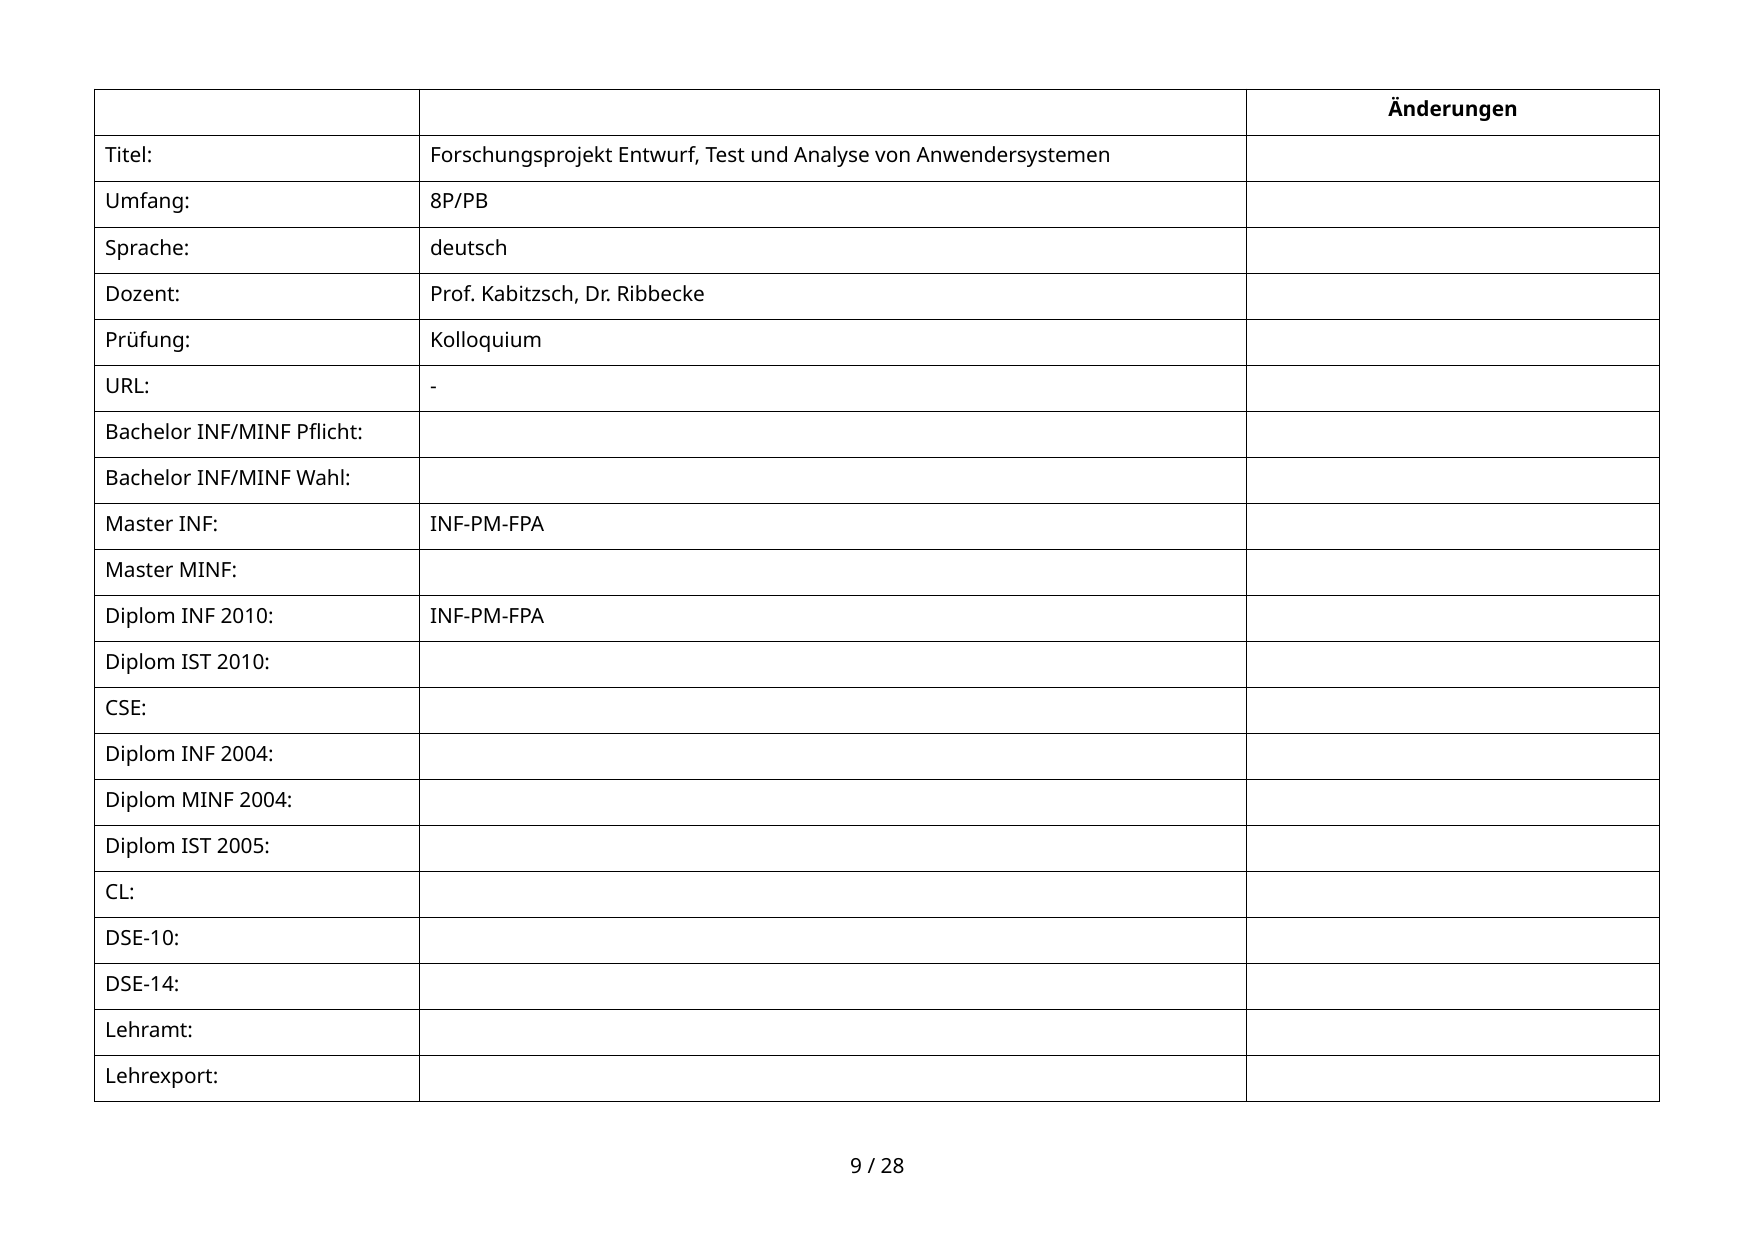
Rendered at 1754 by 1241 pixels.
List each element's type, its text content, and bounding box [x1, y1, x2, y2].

table_cell [420, 872, 1246, 917]
table_cell [1247, 1056, 1659, 1101]
table_header [95, 90, 419, 134]
table_cell [1247, 320, 1659, 365]
table_cell [1247, 826, 1659, 871]
table_cell [420, 918, 1246, 963]
table_cell deutsch [420, 228, 1246, 273]
table_cell [420, 826, 1246, 871]
table_cell Prof. Kabitzsch, Dr. Ribbecke [420, 274, 1246, 319]
table_cell [420, 1056, 1246, 1101]
table_cell [1247, 228, 1659, 273]
table_cell INF-PM-FPA [420, 504, 1246, 549]
table_cell Lehrexport: [95, 1056, 419, 1101]
table_cell [1247, 964, 1659, 1009]
table_cell Prüfung: [95, 320, 419, 365]
table_cell DSE-10: [95, 918, 419, 963]
table_cell [1247, 412, 1659, 457]
table_cell [1247, 458, 1659, 503]
table_cell Titel: [95, 136, 419, 181]
table_cell URL: [95, 366, 419, 411]
table_cell [420, 412, 1246, 457]
table_cell Diplom IST 2010: [95, 642, 419, 687]
table_cell [1247, 688, 1659, 733]
table_cell Diplom MINF 2004: [95, 780, 419, 825]
table_header Änderungen [1247, 90, 1659, 134]
table_cell Master MINF: [95, 550, 419, 595]
table_cell [420, 964, 1246, 1009]
table_cell [1247, 550, 1659, 595]
table_cell Master INF: [95, 504, 419, 549]
table_cell [1247, 642, 1659, 687]
table_cell [1247, 596, 1659, 641]
table_cell [1247, 872, 1659, 917]
table_cell Diplom INF 2004: [95, 734, 419, 779]
table_cell Lehramt: [95, 1010, 419, 1055]
table_cell CSE: [95, 688, 419, 733]
table_cell [1247, 366, 1659, 411]
table_cell INF-PM-FPA [420, 596, 1246, 641]
table_cell [1247, 136, 1659, 181]
table_cell Dozent: [95, 274, 419, 319]
table_cell [1247, 780, 1659, 825]
table_cell Diplom IST 2005: [95, 826, 419, 871]
table_cell [420, 1010, 1246, 1055]
table_cell [420, 688, 1246, 733]
table_cell Bachelor INF/MINF Wahl: [95, 458, 419, 503]
table_cell [1247, 918, 1659, 963]
table_cell Forschungsprojekt Entwurf, Test und Analyse von Anwendersystemen [420, 136, 1246, 181]
table_cell Sprache: [95, 228, 419, 273]
table_cell [420, 642, 1246, 687]
table_cell 8P/PB [420, 182, 1246, 227]
table_cell Diplom INF 2010: [95, 596, 419, 641]
table_cell [1247, 1010, 1659, 1055]
table_cell CL: [95, 872, 419, 917]
table_cell [1247, 504, 1659, 549]
table_cell Kolloquium [420, 320, 1246, 365]
table_cell Umfang: [95, 182, 419, 227]
table_cell Bachelor INF/MINF Pflicht: [95, 412, 419, 457]
table_cell [420, 550, 1246, 595]
table_cell [420, 780, 1246, 825]
table_cell [420, 458, 1246, 503]
table_cell DSE-14: [95, 964, 419, 1009]
table_cell [1247, 274, 1659, 319]
table_cell [420, 734, 1246, 779]
table_cell [1247, 734, 1659, 779]
table_header [420, 90, 1246, 134]
table_cell [1247, 182, 1659, 227]
table_cell - [420, 366, 1246, 411]
